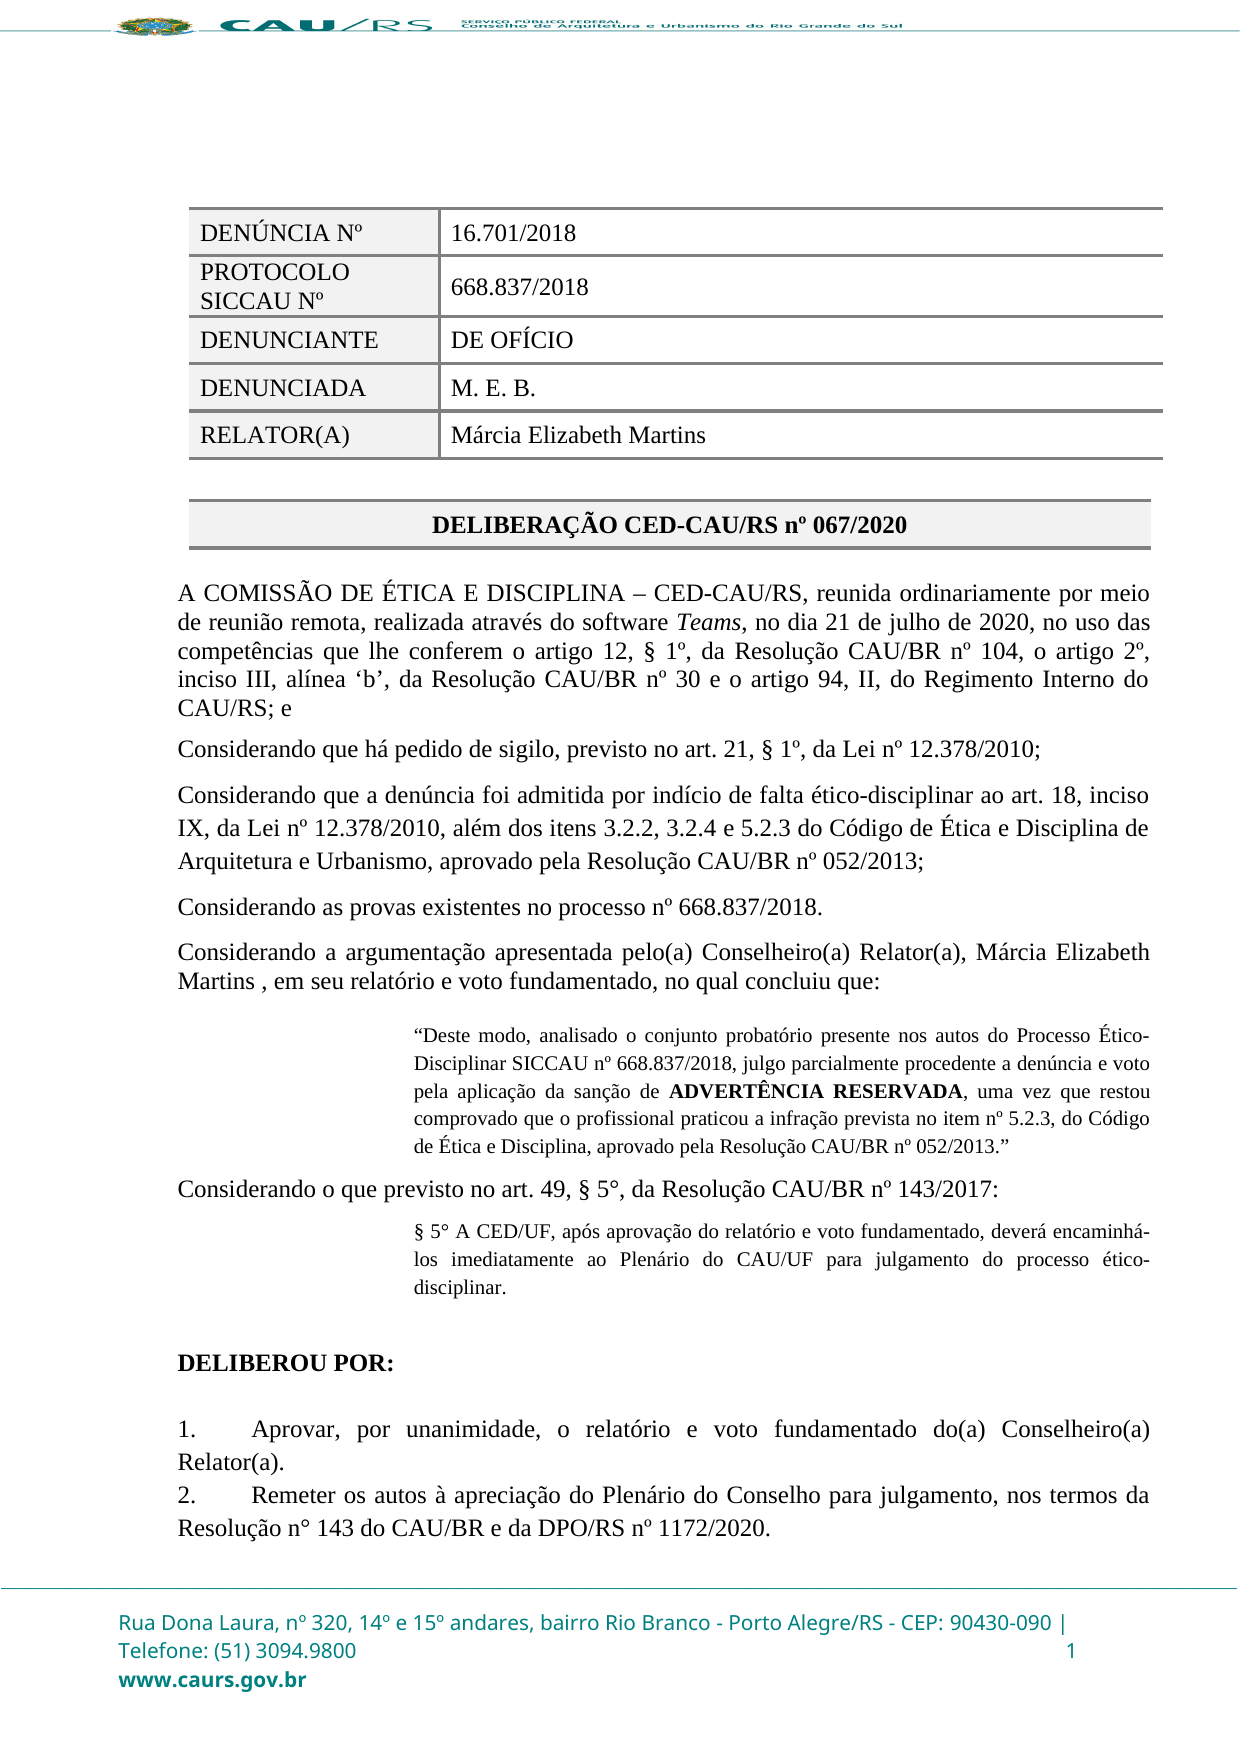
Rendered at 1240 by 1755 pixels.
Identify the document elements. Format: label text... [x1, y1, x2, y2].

table_cell DENUNCIANTE [189, 318, 438, 362]
table_header DENÚNCIA Nº [189, 210, 438, 254]
text Considerando que há pedido de sigilo, previsto no art. 21, § 1º, da Lei nº 12.378/2010; [177, 734, 1151, 763]
table_cell Márcia Elizabeth Martins [441, 413, 1163, 457]
table_cell DENUNCIADA [189, 365, 438, 409]
text A COMISSÃO DE ÉTICA E DISCIPLINA – CED-CAU/RS, reunida ordinariamente por meio de reunião remota, realizada através do software Teams, no dia 21 de julho de 2020, no uso das competências que lhe conferem o artigo 12, § 1º, da Resolução CAU/BR nº 104, o artigo 2º, inciso III, alínea ‘b’, da Resolução CAU/BR nº 30 e o artigo 94, II, do Regimento Interno do CAU/RS; e [177, 578, 1151, 722]
table_header 16.701/2018 [441, 210, 1163, 254]
table_cell 668.837/2018 [441, 257, 1163, 315]
table_cell M. E. B. [441, 365, 1163, 409]
text “Deste modo, analisado o conjunto probatório presente nos autos do Processo Ético-Disciplinar SICCAU nº 668.837/2018, julgo parcialmente procedente a denúncia e voto pela aplicação da sanção de ADVERTÊNCIA RESERVADA, uma vez que restou comprovado que o profissional praticou a infração prevista no item nº 5.2.3, do Código de Ética e Disciplina, aprovado pela Resolução CAU/BR nº 052/2013.” [413, 1023, 1151, 1158]
table_cell RELATOR(A) [189, 413, 438, 457]
list Aprovar, por unanimidade, o relatório e voto fundamentado do(a) Conselheiro(a) Relator(a). [177, 1414, 1151, 1476]
text Considerando que a denúncia foi admitida por indício de falta ético-disciplinar ao art. 18, inciso IX, da Lei nº 12.378/2010, além dos itens 3.2.2, 3.2.4 e 5.2.3 do Código de Ética e Disciplina de Arquitetura e Urbanismo, aprovado pela Resolução CAU/BR nº 052/2013; [177, 780, 1151, 875]
list Remeter os autos à apreciação do Plenário do Conselho para julgamento, nos termos da Resolução n° 143 do CAU/BR e da DPO/RS nº 1172/2020. [177, 1480, 1151, 1542]
text Considerando as provas existentes no processo nº 668.837/2018. [177, 892, 1151, 920]
table_header DELIBERAÇÃO CED-CAU/RS nº 067/2020 [189, 502, 1151, 546]
text Considerando a argumentação apresentada pelo(a) Conselheiro(a) Relator(a), Márcia Elizabeth Martins , em seu relatório e voto fundamentado, no qual concluiu que: [177, 937, 1151, 995]
table_cell DE OFÍCIO [441, 318, 1163, 362]
text DELIBEROU POR: [177, 1348, 1151, 1377]
text Considerando o que previsto no art. 49, § 5°, da Resolução CAU/BR nº 143/2017: [177, 1174, 1151, 1203]
text § 5° A CED/UF, após aprovação do relatório e voto fundamentado, deverá encaminhá-los imediatamente ao Plenário do CAU/UF para julgamento do processo ético-disciplinar. [413, 1219, 1151, 1299]
table_cell PROTOCOLO SICCAU Nº [189, 257, 438, 315]
